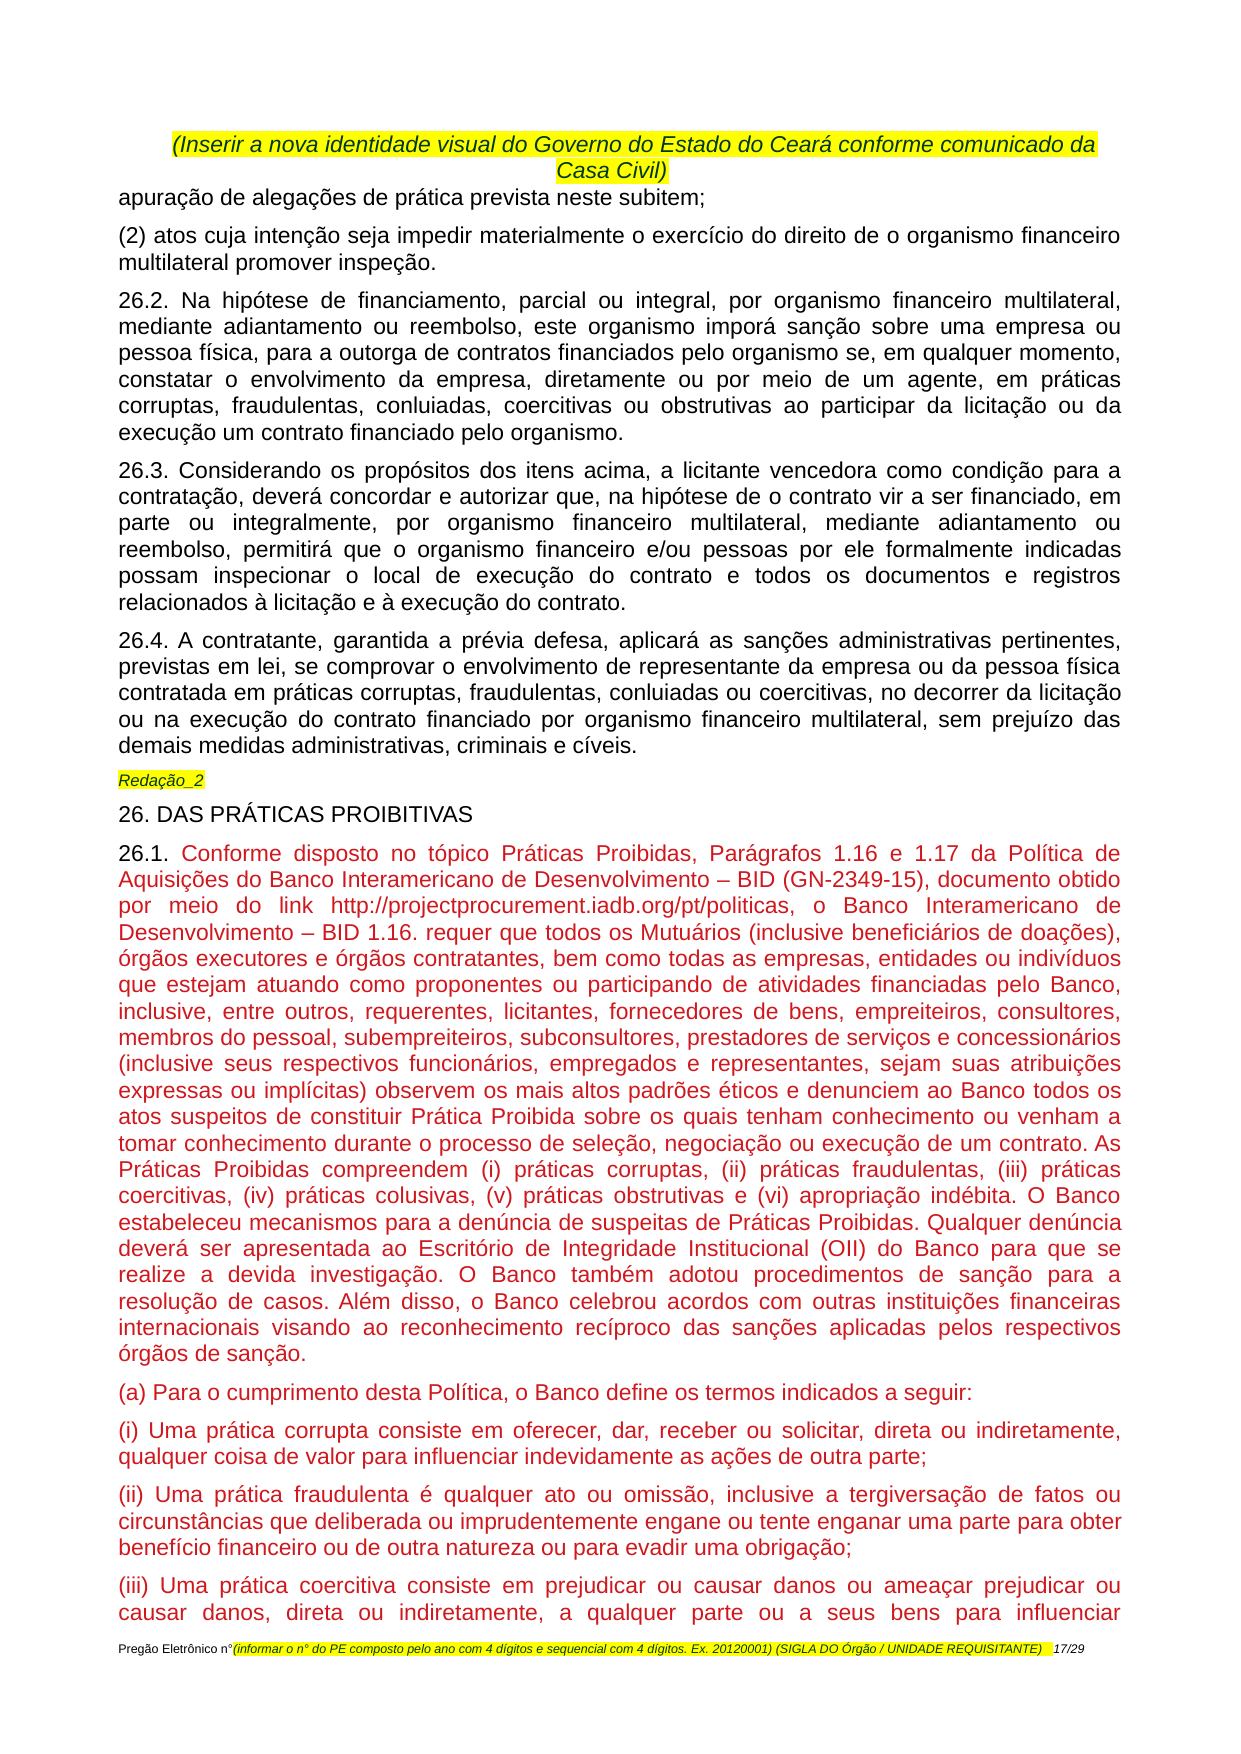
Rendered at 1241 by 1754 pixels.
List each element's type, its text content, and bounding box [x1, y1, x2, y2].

text 26. DAS PRÁTICAS PROIBITIVAS [118, 801, 1122, 828]
text (ii) Uma prática fraudulenta é qualquer ato ou omissão, inclusive a tergiversação de fatos ou circunstâncias que deliberada ou imprudentemente engane ou tente enganar uma parte para obter benefício financeiro ou de outra natureza ou para evadir uma obrigação; [118, 1481, 1122, 1560]
text (iii) Uma prática coercitiva consiste em prejudicar ou causar danos ou ameaçar prejudicar ou causar danos, direta ou indiretamente, a qualquer parte ou a seus bens para influenciar [118, 1572, 1122, 1625]
text (i) Uma prática corrupta consiste em oferecer, dar, receber ou solicitar, direta ou indiretamente, qualquer coisa de valor para influenciar indevidamente as ações de outra parte; [118, 1417, 1122, 1469]
text 26.3. Considerando os propósitos dos itens acima, a licitante vencedora como condição para a contratação, deverá concordar e autorizar que, na hipótese de o contrato vir a ser financiado, em parte ou integralmente, por organismo financeiro multilateral, mediante adiantamento ou reembolso, permitirá que o organismo financeiro e/ou pessoas por ele formalmente indicadas possam inspecionar o local de execução do contrato e todos os documentos e registros relacionados à licitação e à execução do contrato. [118, 457, 1122, 615]
text (2) atos cuja intenção seja impedir materialmente o exercício do direito de o organismo financeiro multilateral promover inspeção. [118, 222, 1122, 275]
text 26.1. Conforme disposto no tópico Práticas Proibidas, Parágrafos 1.16 e 1.17 da Política de Aquisições do Banco Interamericano de Desenvolvimento – BID (GN-2349-15), documento obtido por meio do link http://projectprocurement.iadb.org/pt/politicas, o Banco Interamericano de Desenvolvimento – BID 1.16. requer que todos os Mutuários (inclusive beneficiários de doações), órgãos executores e órgãos contratantes, bem como todas as empresas, entidades ou indivíduos que estejam atuando como proponentes ou participando de atividades financiadas pelo Banco, inclusive, entre outros, requerentes, licitantes, fornecedores de bens, empreiteiros, consultores, membros do pessoal, subempreiteiros, subconsultores, prestadores de serviços e concessionários (inclusive seus respectivos funcionários, empregados e representantes, sejam suas atribuições expressas ou implícitas) observem os mais altos padrões éticos e denunciem ao Banco todos os atos suspeitos de constituir Prática Proibida sobre os quais tenham conhecimento ou venham a tomar conhecimento durante o processo de seleção, negociação ou execução de um contrato. As Práticas Proibidas compreendem (i) práticas corruptas, (ii) práticas fraudulentas, (iii) práticas coercitivas, (iv) práticas colusivas, (v) práticas obstrutivas e (vi) apropriação indébita. O Banco estabeleceu mecanismos para a denúncia de suspeitas de Práticas Proibidas. Qualquer denúncia deverá ser apresentada ao Escritório de Integridade Institucional (OII) do Banco para que se realize a devida investigação. O Banco também adotou procedimentos de sanção para a resolução de casos. Além disso, o Banco celebrou acordos com outras instituições financeiras internacionais visando ao reconhecimento recíproco das sanções aplicadas pelos respectivos órgãos de sanção. [118, 839, 1122, 1367]
text apuração de alegações de prática prevista neste subitem; [118, 184, 1122, 210]
text 26.2. Na hipótese de financiamento, parcial ou integral, por organismo financeiro multilateral, mediante adiantamento ou reembolso, este organismo imporá sanção sobre uma empresa ou pessoa física, para a outorga de contratos financiados pelo organismo se, em qualquer momento, constatar o envolvimento da empresa, diretamente ou por meio de um agente, em práticas corruptas, fraudulentas, conluiadas, coercitivas ou obstrutivas ao participar da licitação ou da execução um contrato financiado pelo organismo. [118, 287, 1122, 445]
text Redação_2 [118, 770, 1123, 789]
text 26.4. A contratante, garantida a prévia defesa, aplicará as sanções administrativas pertinentes, previstas em lei, se comprovar o envolvimento de representante da empresa ou da pessoa física contratada em práticas corruptas, fraudulentas, conluiadas ou coercitivas, no decorrer da licitação ou na execução do contrato financiado por organismo financeiro multilateral, sem prejuízo das demais medidas administrativas, criminais e cíveis. [118, 627, 1122, 758]
text (a) Para o cumprimento desta Política, o Banco define os termos indicados a seguir: [118, 1378, 1122, 1405]
